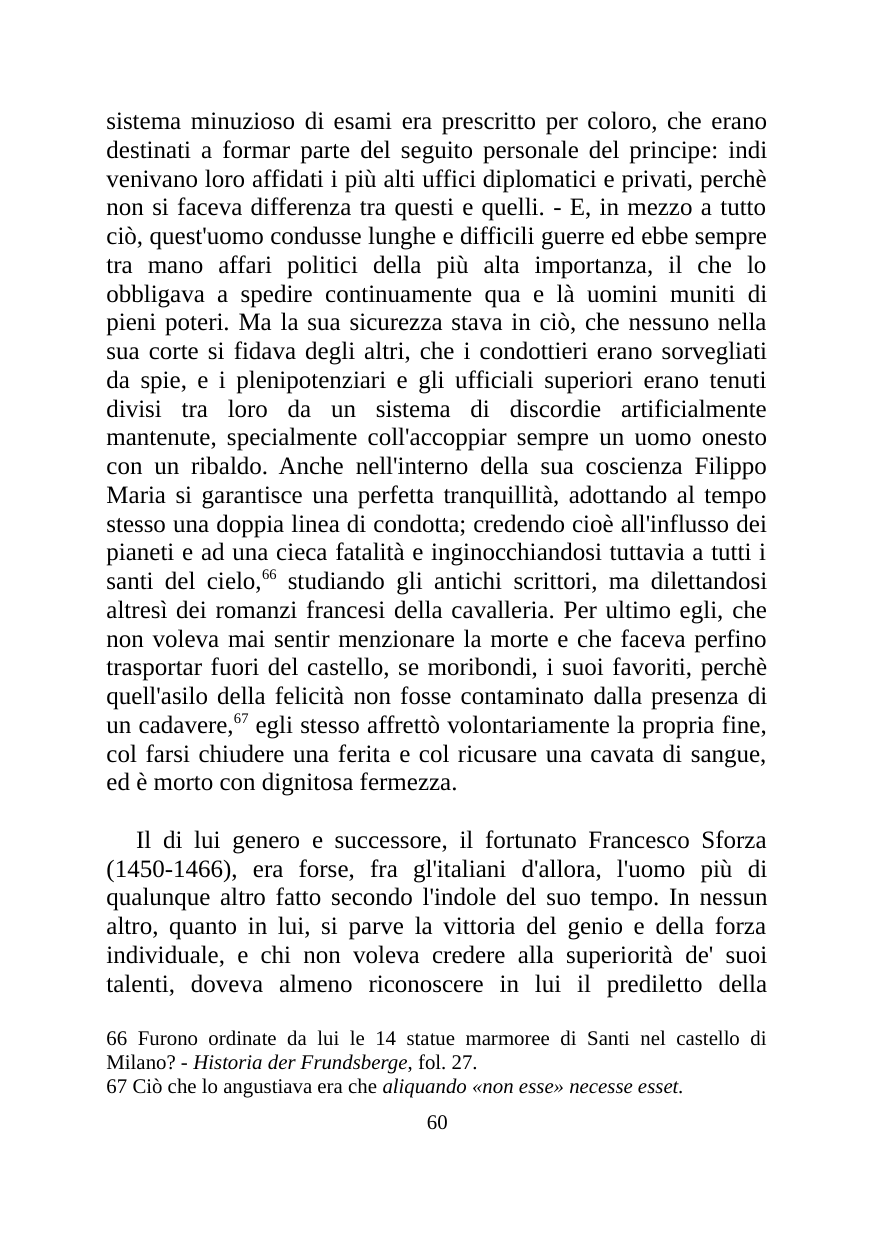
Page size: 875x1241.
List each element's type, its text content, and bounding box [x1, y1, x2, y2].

text Ciò che lo angustiava era che aliquando «non esse» necesse esset. [106, 1074, 768, 1098]
text Il di lui genero e successore, il fortunato Francesco Sforza (1450-1466), era forse, fra gl'italiani d'allora, l'uomo più di qualunque altro fatto secondo l'indole del suo tempo. In nessun altro, quanto in lui, si parve la vittoria del genio e della forza individuale, e chi non voleva credere alla superiorità de' suoi talenti, doveva almeno riconoscere in lui il prediletto della [106, 825, 768, 997]
text Furono ordinate da lui le 14 statue marmoree di Santi nel castello di Milano? - Historia der Frundsberge, fol. 27. [106, 1026, 768, 1074]
text sistema minuzioso di esami era prescritto per coloro, che erano destinati a formar parte del seguito personale del principe: indi venivano loro affidati i più alti uffici diplomatici e privati, perchè non si faceva differenza tra questi e quelli. - E, in mezzo a tutto ciò, quest'uomo condusse lunghe e difficili guerre ed ebbe sempre tra mano affari politici della più alta importanza, il che lo obbligava a spedire continuamente qua e là uomini muniti di pieni poteri. Ma la sua sicurezza stava in ciò, che nessuno nella sua corte si fidava degli altri, che i condottieri erano sorvegliati da spie, e i plenipotenziari e gli ufficiali superiori erano tenuti divisi tra loro da un sistema di discordie artificialmente mantenute, specialmente coll'accoppiar sempre un uomo onesto con un ribaldo. Anche nell'interno della sua coscienza Filippo Maria si garantisce una perfetta tranquillità, adottando al tempo stesso una doppia linea di condotta; credendo cioè all'influsso dei pianeti e ad una cieca fatalità e inginocchiandosi tuttavia a tutti i santi del cielo, studiando gli antichi scrittori, ma dilettandosi altresì dei romanzi francesi della cavalleria. Per ultimo egli, che non voleva mai sentir menzionare la morte e che faceva perfino trasportar fuori del castello, se moribondi, i suoi favoriti, perchè quell'asilo della felicità non fosse contaminato dalla presenza di un cadavere, egli stesso affrettò volontariamente la propria fine, col farsi chiudere una ferita e col ricusare una cavata di sangue, ed è morto con dignitosa fermezza. [106, 106, 768, 796]
